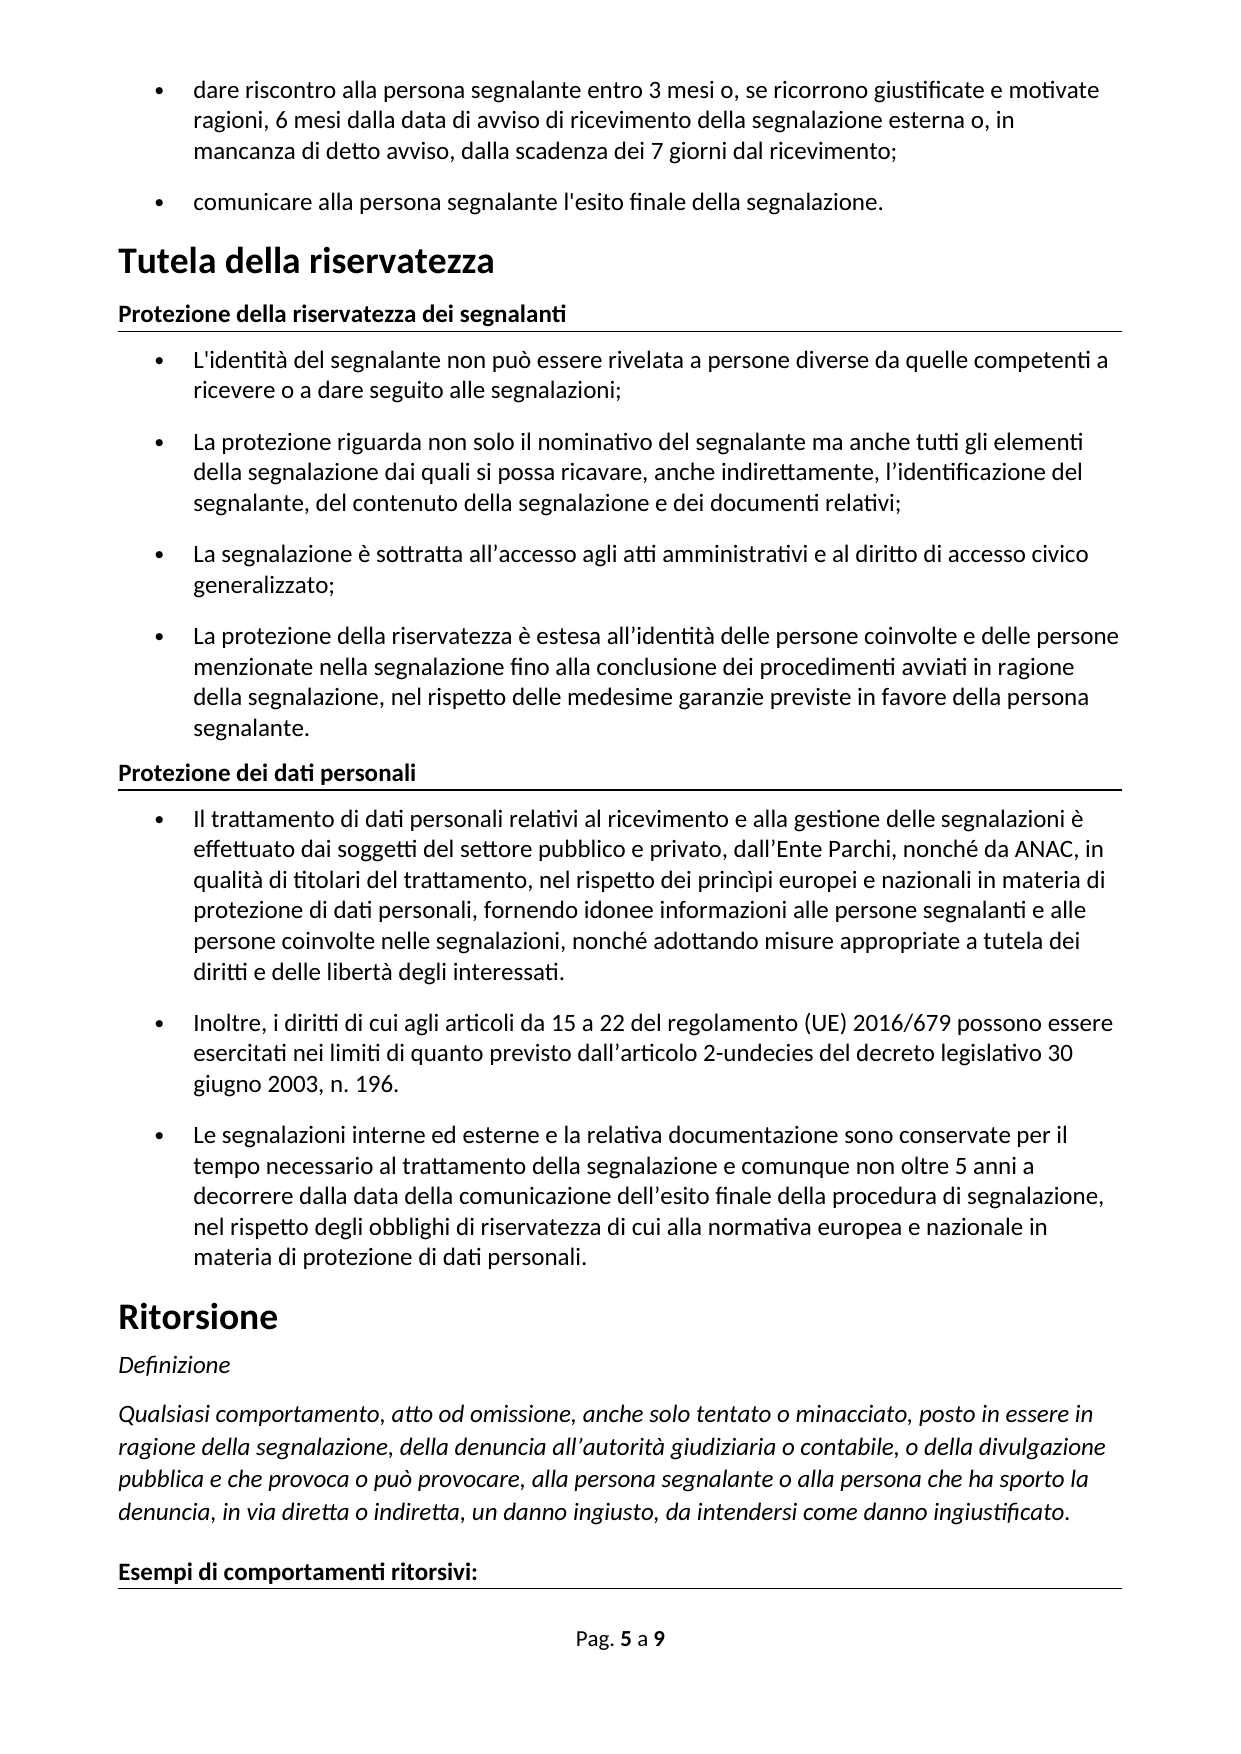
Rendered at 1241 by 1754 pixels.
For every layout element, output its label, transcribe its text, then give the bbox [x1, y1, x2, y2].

subtitle Protezione della riservatezza dei segnalanti [118, 298, 1122, 331]
list L'identità del segnalante non può essere rivelata a persone diverse da quelle competenti a ricevere o a dare seguito alle segnalazioni; [156, 344, 1122, 405]
subtitle Tutela della riservatezza [118, 237, 1122, 283]
list Il trattamento di dati personali relativi al ricevimento e alla gestione delle segnalazioni è effettuato dai soggetti del settore pubblico e privato, dall’Ente Parchi, nonché da ANAC, in qualità di titolari del trattamento, nel rispetto dei princìpi europei e nazionali in materia di protezione di dati personali, fornendo idonee informazioni alle persone segnalanti e alle persone coinvolte nelle segnalazioni, nonché adottando misure appropriate a tutela dei diritti e delle libertà degli interessati. [156, 803, 1122, 986]
list La protezione della riservatezza è estesa all’identità delle persone coinvolte e delle persone menzionate nella segnalazione fino alla conclusione dei procedimenti avviati in ragione della segnalazione, nel rispetto delle medesime garanzie previste in favore della persona segnalante. [156, 620, 1122, 742]
subtitle Protezione dei dati personali [118, 757, 1122, 789]
text Esempi di comportamenti ritorsivi: [118, 1556, 1122, 1588]
list La protezione riguarda non solo il nominativo del segnalante ma anche tutti gli elementi della segnalazione dai quali si possa ricavare, anche indirettamente, l’identificazione del segnalante, del contenuto della segnalazione e dei documenti relativi; [156, 426, 1122, 517]
list Le segnalazioni interne ed esterne e la relativa documentazione sono conservate per il tempo necessario al trattamento della segnalazione e comunque non oltre 5 anni a decorrere dalla data della comunicazione dell’esito finale della procedura di segnalazione, nel rispetto degli obblighi di riservatezza di cui alla normativa europea e nazionale in materia di protezione di dati personali. [156, 1119, 1122, 1272]
list comunicare alla persona segnalante l'esito finale della segnalazione. [156, 186, 1122, 217]
text Definizione [118, 1349, 1122, 1379]
list La segnalazione è sottratta all’accesso agli atti amministrativi e al diritto di accesso civico generalizzato; [156, 538, 1122, 599]
text Qualsiasi comportamento, atto od omissione, anche solo tentato o minacciato, posto in essere in ragione della segnalazione, della denuncia all’autorità giudiziaria o contabile, o della divulgazione pubblica e che provoca o può provocare, alla persona segnalante o alla persona che ha sporto la denuncia, in via diretta o indiretta, un danno ingiusto, da intendersi come danno ingiustificato. [118, 1398, 1122, 1527]
list Inoltre, i diritti di cui agli articoli da 15 a 22 del regolamento (UE) 2016/679 possono essere esercitati nei limiti di quanto previsto dall’articolo 2-undecies del decreto legislativo 30 giugno 2003, n. 196. [156, 1007, 1122, 1098]
subtitle Ritorsione [118, 1293, 1122, 1339]
list dare riscontro alla persona segnalante entro 3 mesi o, se ricorrono giustificate e motivate ragioni, 6 mesi dalla data di avviso di ricevimento della segnalazione esterna o, in mancanza di detto avviso, dalla scadenza dei 7 giorni dal ricevimento; [156, 74, 1122, 165]
